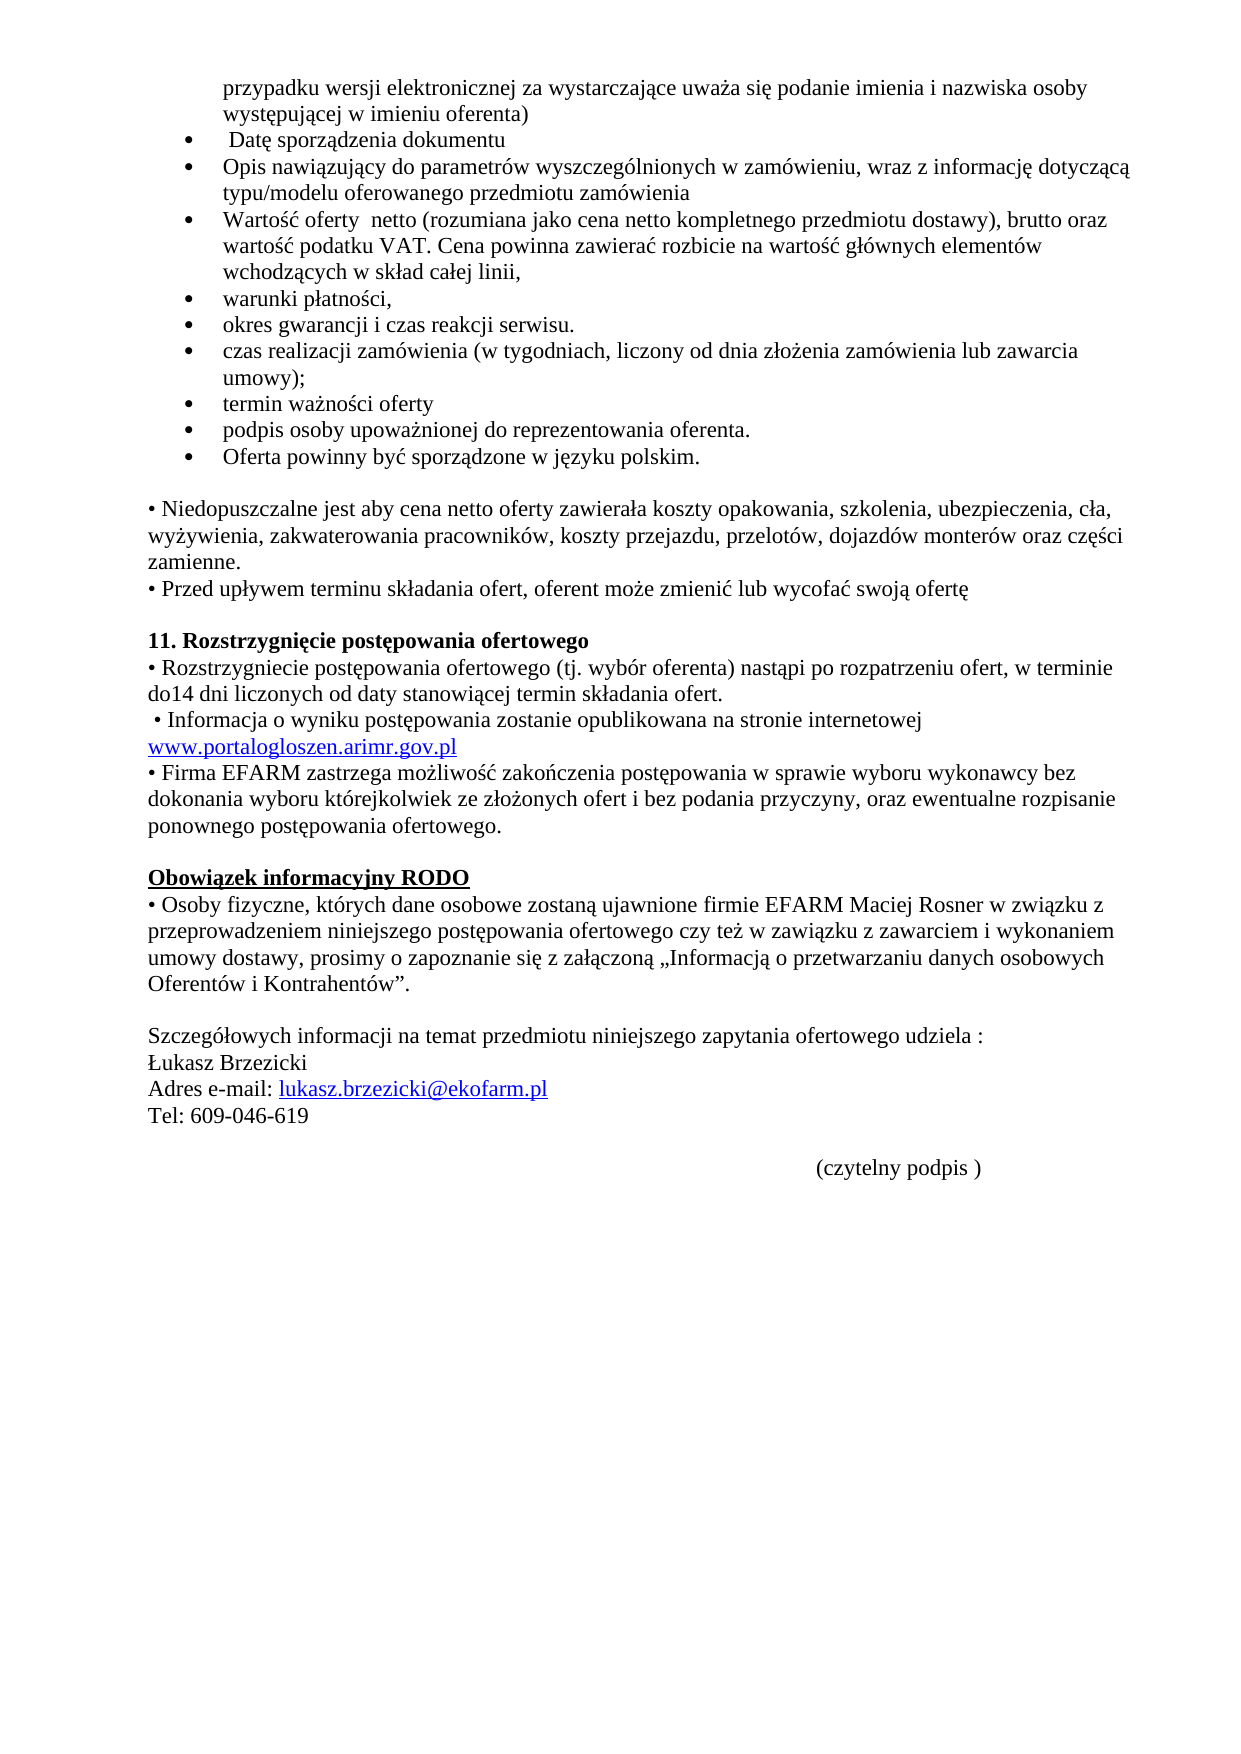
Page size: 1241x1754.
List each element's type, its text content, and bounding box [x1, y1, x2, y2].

text • Rozstrzygniecie postępowania ofertowego (tj. wybór oferenta) nastąpi po rozpatrzeniu ofert, w terminie do14 dni liczonych od daty stanowiącej termin składania ofert. [148, 654, 1133, 706]
text Adres e-mail: lukasz.brzezicki@ekofarm.pl [148, 1075, 1133, 1102]
list warunki płatności, [185, 285, 1133, 311]
list przypadku wersji elektronicznej za wystarczające uważa się podanie imienia i nazwiska osoby występującej w imieniu oferenta) [185, 74, 1133, 127]
list Oferta powinny być sporządzone w języku polskim. [185, 443, 1133, 469]
list Opis nawiązujący do parametrów wyszczególnionych w zamówieniu, wraz z informację dotyczącą typu/modelu oferowanego przedmiotu zamówienia [185, 153, 1133, 206]
text (czytelny podpis ) [148, 1154, 1133, 1181]
list okres gwarancji i czas reakcji serwisu. [185, 311, 1133, 337]
text • Osoby fizyczne, których dane osobowe zostaną ujawnione firmie EFARM Maciej Rosner w związku z przeprowadzeniem niniejszego postępowania ofertowego czy też w zawiązku z zawarciem i wykonaniem umowy dostawy, prosimy o zapoznanie się z załączoną „Informacją o przetwarzaniu danych osobowych Oferentów i Kontrahentów”. [148, 891, 1133, 996]
text Obowiązek informacyjny RODO [148, 864, 1133, 891]
list termin ważności oferty [185, 390, 1133, 416]
text • Niedopuszczalne jest aby cena netto oferty zawierała koszty opakowania, szkolenia, ubezpieczenia, cła, wyżywienia, zakwaterowania pracowników, koszty przejazdu, przelotów, dojazdów monterów oraz części zamienne. [148, 496, 1133, 574]
text Szczegółowych informacji na temat przedmiotu niniejszego zapytania ofertowego udziela : [148, 1023, 1133, 1049]
list podpis osoby upoważnionej do reprezentowania oferenta. [185, 416, 1133, 443]
list czas realizacji zamówienia (w tygodniach, liczony od dnia złożenia zamówienia lub zawarcia umowy); [185, 337, 1133, 390]
text • Firma EFARM zastrzega możliwość zakończenia postępowania w sprawie wyboru wykonawcy bez dokonania wyboru którejkolwiek ze złożonych ofert i bez podania przyczyny, oraz ewentualne rozpisanie ponownego postępowania ofertowego. [148, 759, 1133, 838]
text Łukasz Brzezicki [148, 1049, 1133, 1075]
text Tel: 609-046-619 [148, 1102, 1133, 1128]
list Datę sporządzenia dokumentu [185, 127, 1133, 153]
text • Przed upływem terminu składania ofert, oferent może zmienić lub wycofać swoją ofertę [148, 574, 1133, 601]
list Wartość oferty netto (rozumiana jako cena netto kompletnego przedmiotu dostawy), brutto oraz wartość podatku VAT. Cena powinna zawierać rozbicie na wartość głównych elementów wchodzących w skład całej linii, [185, 206, 1133, 285]
text 11. Rozstrzygnięcie postępowania ofertowego [148, 627, 1133, 654]
text • Informacja o wyniku postępowania zostanie opublikowana na stronie internetowej www.portalogloszen.arimr.gov.pl [148, 706, 1133, 759]
